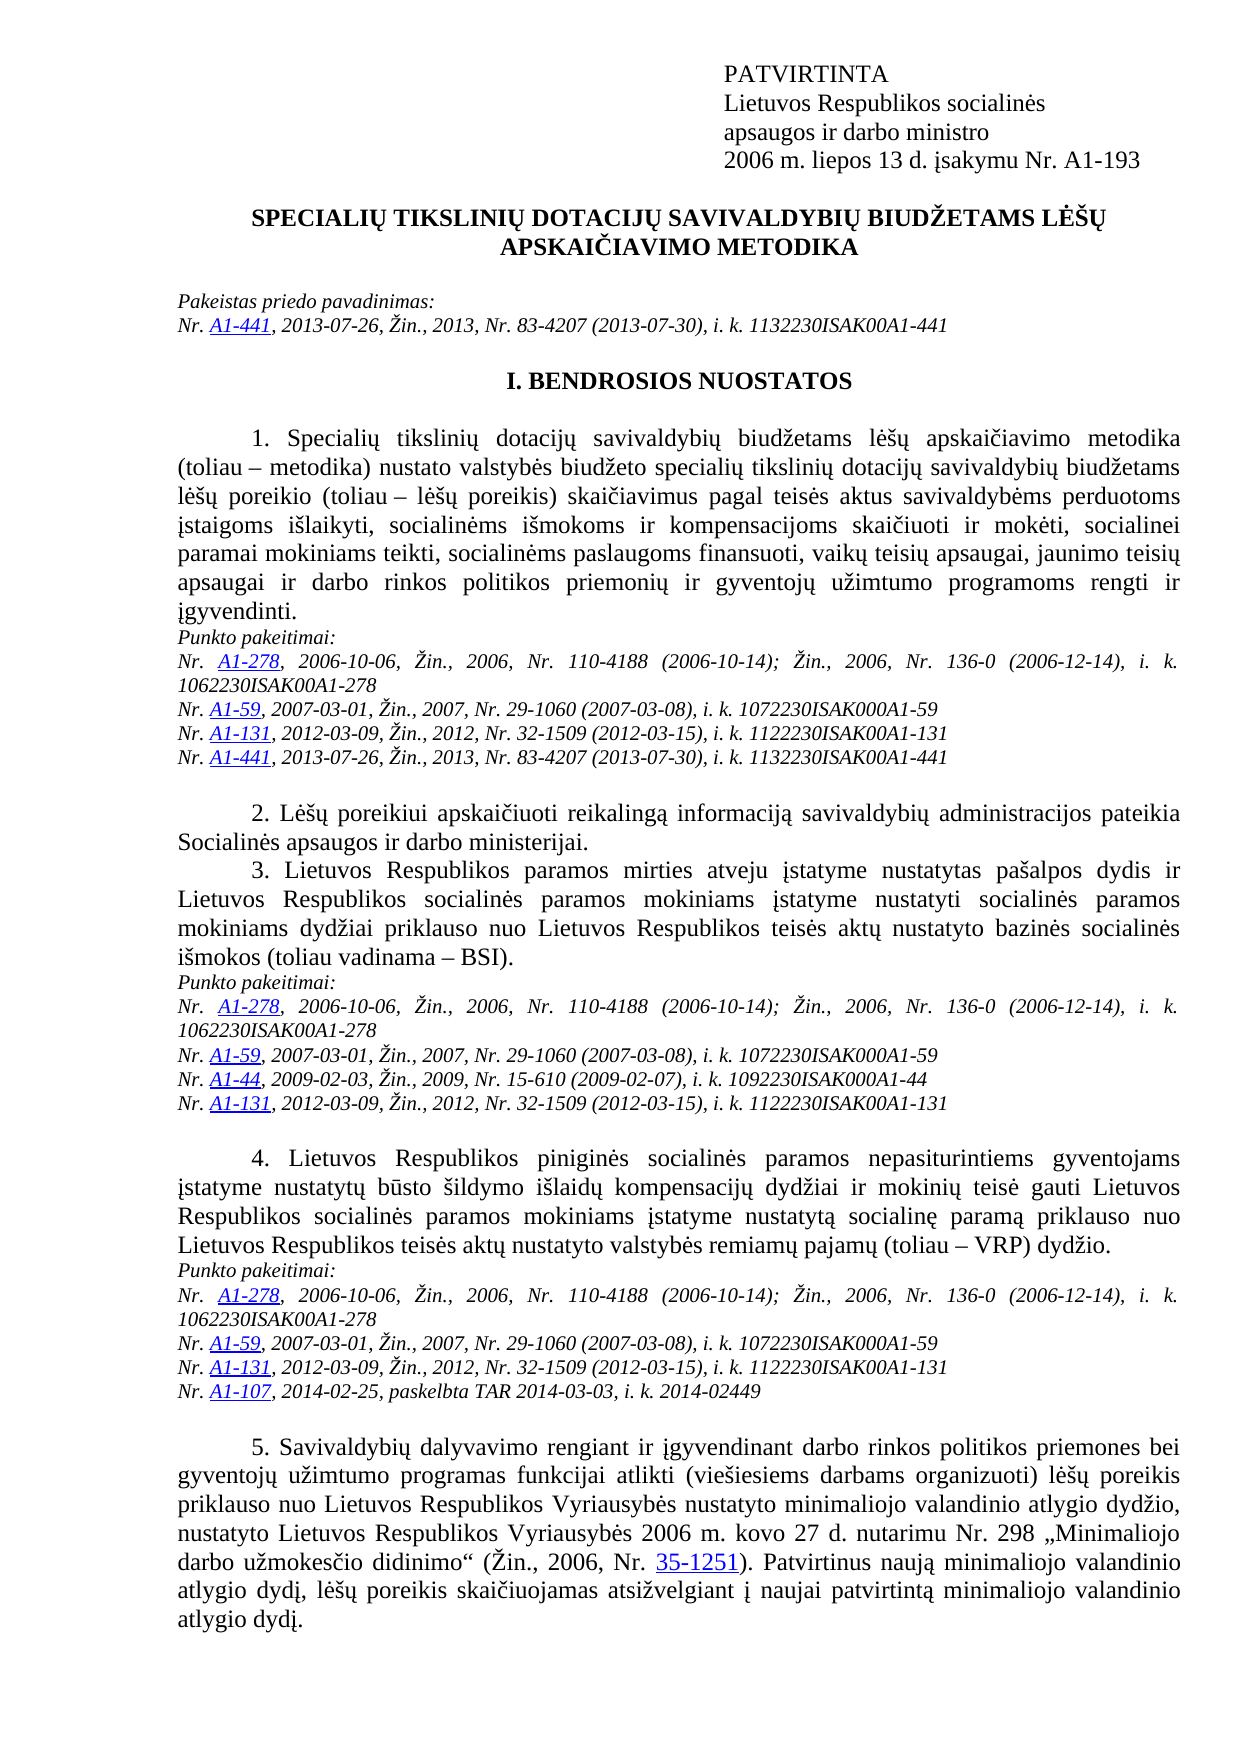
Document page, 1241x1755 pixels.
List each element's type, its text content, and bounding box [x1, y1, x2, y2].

text Nr. A1-59, 2007-03-01, Žin., 2007, Nr. 29-1060 (2007-03-08), i. k. 1072230ISAK000A1-59 [177, 1331, 1181, 1355]
text Nr. A1-278, 2006-10-06, Žin., 2006, Nr. 110-4188 (2006-10-14); Žin., 2006, Nr. 136-0 (2006-12-14), i. k. 1062230ISAK00A1-278 [177, 1282, 1181, 1331]
text Pakeistas priedo pavadinimas: [177, 289, 1181, 313]
text Punkto pakeitimai: [177, 1258, 1181, 1282]
text Lietuvos Respublikos socialinės [723, 88, 1181, 117]
text 2006 m. liepos 13 d. įsakymu Nr. A1-193 [723, 145, 1181, 174]
text SPECIALIŲ TIKSLINIŲ DOTACIJŲ SAVIVALDYBIŲ BIUDŽETAMS LĖŠŲ APSKAIČIAVIMO METODIKA [177, 203, 1181, 260]
text 3. Lietuvos Respublikos paramos mirties atveju įstatyme nustatytas pašalpos dydis ir Lietuvos Respublikos socialinės paramos mokiniams įstatyme nustatyti socialinės paramos mokiniams dydžiai priklauso nuo Lietuvos Respublikos teisės aktų nustatyto bazinės socialinės išmokos (toliau vadinama – BSI). [177, 855, 1181, 970]
text apsaugos ir darbo ministro [723, 117, 1181, 145]
text 1. Specialių tikslinių dotacijų savivaldybių biudžetams lėšų apskaičiavimo metodika (toliau – metodika) nustato valstybės biudžeto specialių tikslinių dotacijų savivaldybių biudžetams lėšų poreikio (toliau – lėšų poreikis) skaičiavimus pagal teisės aktus savivaldybėms perduotoms įstaigoms išlaikyti, socialinėms išmokoms ir kompensacijoms skaičiuoti ir mokėti, socialinei paramai mokiniams teikti, socialinėms paslaugoms finansuoti, vaikų teisių apsaugai, jaunimo teisių apsaugai ir darbo rinkos politikos priemonių ir gyventojų užimtumo programoms rengti ir įgyvendinti. [177, 423, 1181, 625]
text Nr. A1-107, 2014-02-25, paskelbta TAR 2014-03-03, i. k. 2014-02449 [177, 1379, 1181, 1403]
text 4. Lietuvos Respublikos piniginės socialinės paramos nepasiturintiems gyventojams įstatyme nustatytų būsto šildymo išlaidų kompensacijų dydžiai ir mokinių teisė gauti Lietuvos Respublikos socialinės paramos mokiniams įstatyme nustatytą socialinę paramą priklauso nuo Lietuvos Respublikos teisės aktų nustatyto valstybės remiamų pajamų (toliau – VRP) dydžio. [177, 1143, 1181, 1258]
text Nr. A1-44, 2009-02-03, Žin., 2009, Nr. 15-610 (2009-02-07), i. k. 1092230ISAK000A1-44 [177, 1067, 1181, 1091]
text Nr. A1-278, 2006-10-06, Žin., 2006, Nr. 110-4188 (2006-10-14); Žin., 2006, Nr. 136-0 (2006-12-14), i. k. 1062230ISAK00A1-278 [177, 649, 1181, 697]
text Nr. A1-131, 2012-03-09, Žin., 2012, Nr. 32-1509 (2012-03-15), i. k. 1122230ISAK00A1-131 [177, 721, 1181, 745]
text Nr. A1-59, 2007-03-01, Žin., 2007, Nr. 29-1060 (2007-03-08), i. k. 1072230ISAK000A1-59 [177, 1042, 1181, 1067]
text Nr. A1-131, 2012-03-09, Žin., 2012, Nr. 32-1509 (2012-03-15), i. k. 1122230ISAK00A1-131 [177, 1355, 1181, 1379]
text Nr. A1-441, 2013-07-26, Žin., 2013, Nr. 83-4207 (2013-07-30), i. k. 1132230ISAK00A1-441 [177, 313, 1181, 337]
text Nr. A1-59, 2007-03-01, Žin., 2007, Nr. 29-1060 (2007-03-08), i. k. 1072230ISAK000A1-59 [177, 697, 1181, 721]
text Nr. A1-278, 2006-10-06, Žin., 2006, Nr. 110-4188 (2006-10-14); Žin., 2006, Nr. 136-0 (2006-12-14), i. k. 1062230ISAK00A1-278 [177, 994, 1181, 1042]
text I. BENDROSIOS NUOSTATOS [177, 366, 1181, 395]
text PATVIRTINTA [723, 59, 1181, 88]
text Punkto pakeitimai: [177, 970, 1181, 994]
text 2. Lėšų poreikiui apskaičiuoti reikalingą informaciją savivaldybių administracijos pateikia Socialinės apsaugos ir darbo ministerijai. [177, 798, 1181, 855]
text Nr. A1-441, 2013-07-26, Žin., 2013, Nr. 83-4207 (2013-07-30), i. k. 1132230ISAK00A1-441 [177, 745, 1181, 769]
text Nr. A1-131, 2012-03-09, Žin., 2012, Nr. 32-1509 (2012-03-15), i. k. 1122230ISAK00A1-131 [177, 1091, 1181, 1115]
text 5. Savivaldybių dalyvavimo rengiant ir įgyvendinant darbo rinkos politikos priemones bei gyventojų užimtumo programas funkcijai atlikti (viešiesiems darbams organizuoti) lėšų poreikis priklauso nuo Lietuvos Respublikos Vyriausybės nustatyto minimaliojo valandinio atlygio dydžio, nustatyto Lietuvos Respublikos Vyriausybės 2006 m. kovo 27 d. nutarimu Nr. 298 „Minimaliojo darbo užmokesčio didinimo“ (Žin., 2006, Nr. 35-1251). Patvirtinus naują minimaliojo valandinio atlygio dydį, lėšų poreikis skaičiuojamas atsižvelgiant į naujai patvirtintą minimaliojo valandinio atlygio dydį. [177, 1432, 1181, 1633]
text Punkto pakeitimai: [177, 625, 1181, 649]
